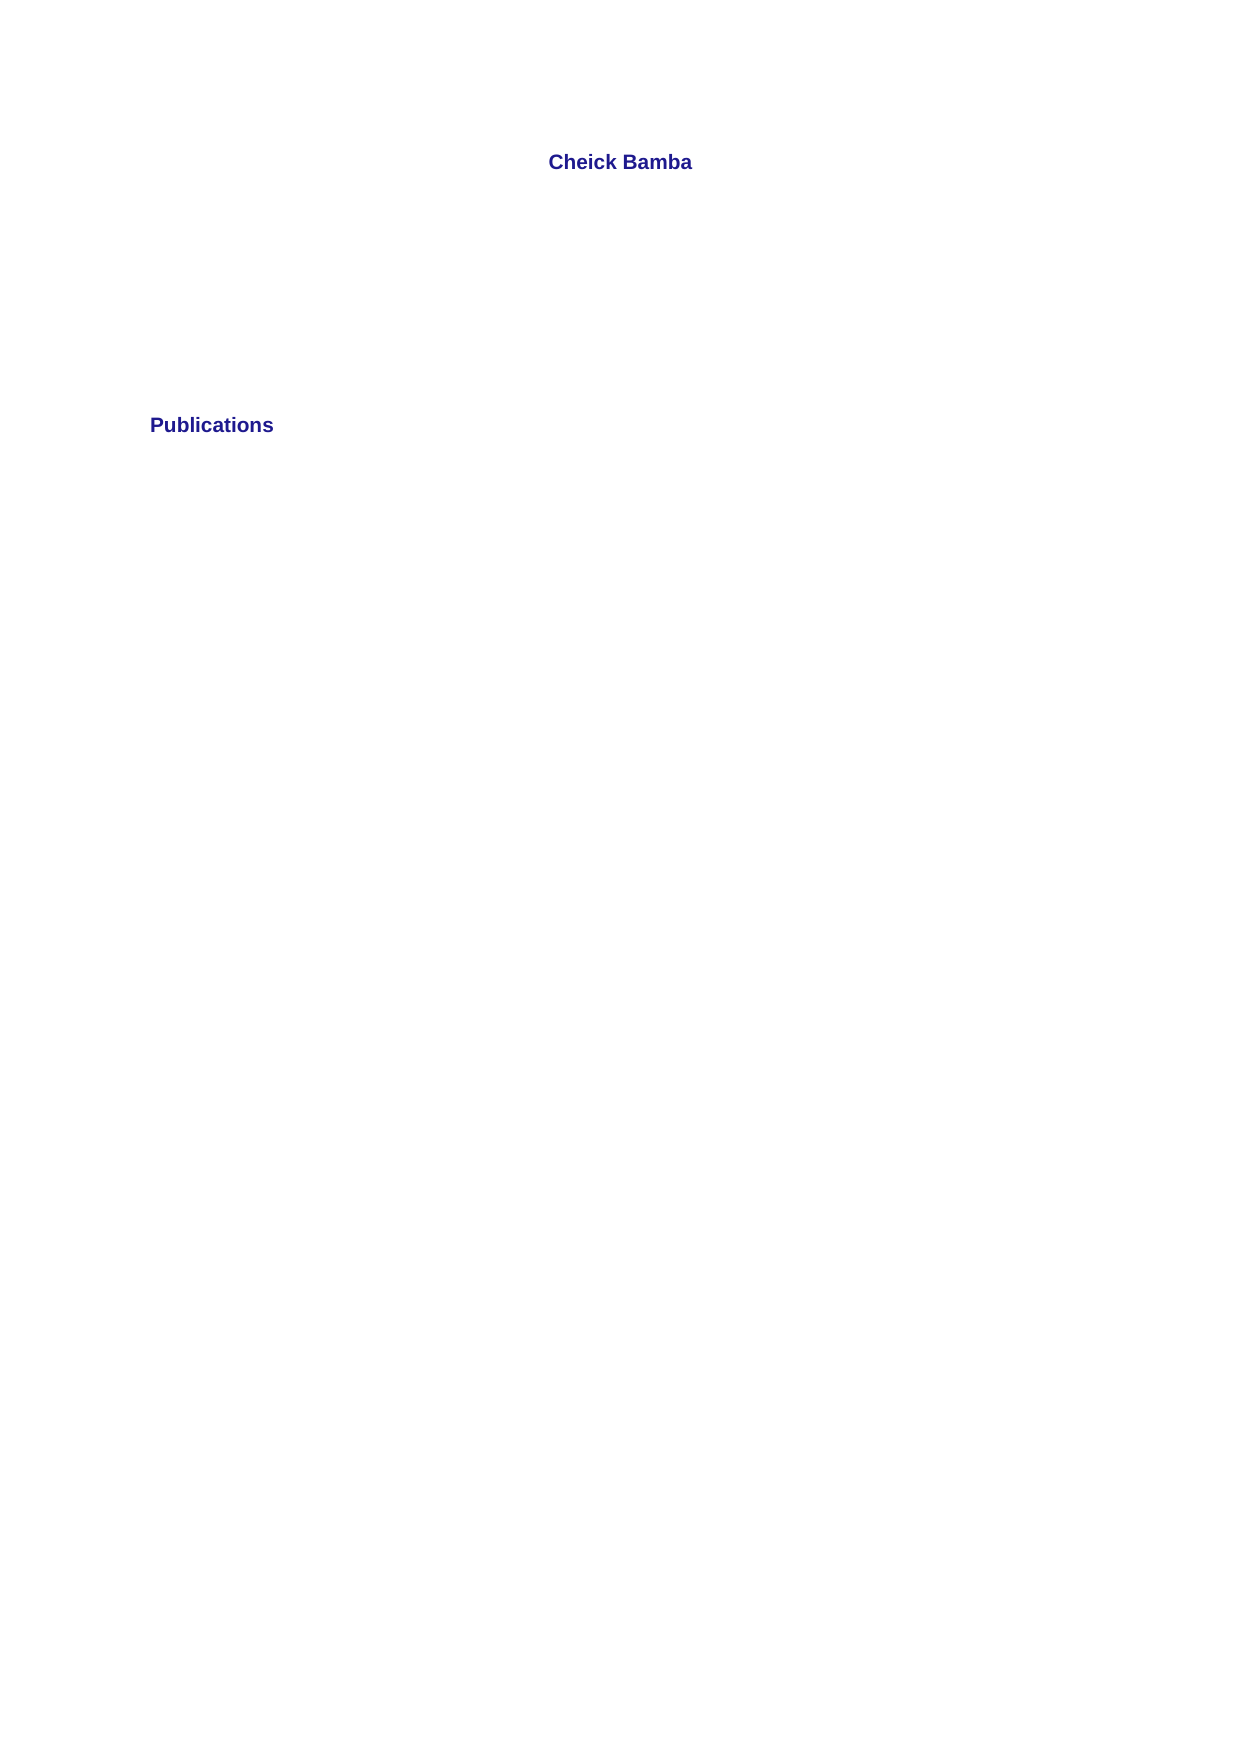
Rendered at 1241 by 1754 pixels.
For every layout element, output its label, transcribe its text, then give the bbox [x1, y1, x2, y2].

subtitle Cheick Bamba [150, 150, 1090, 174]
subtitle Publications [150, 412, 1090, 436]
